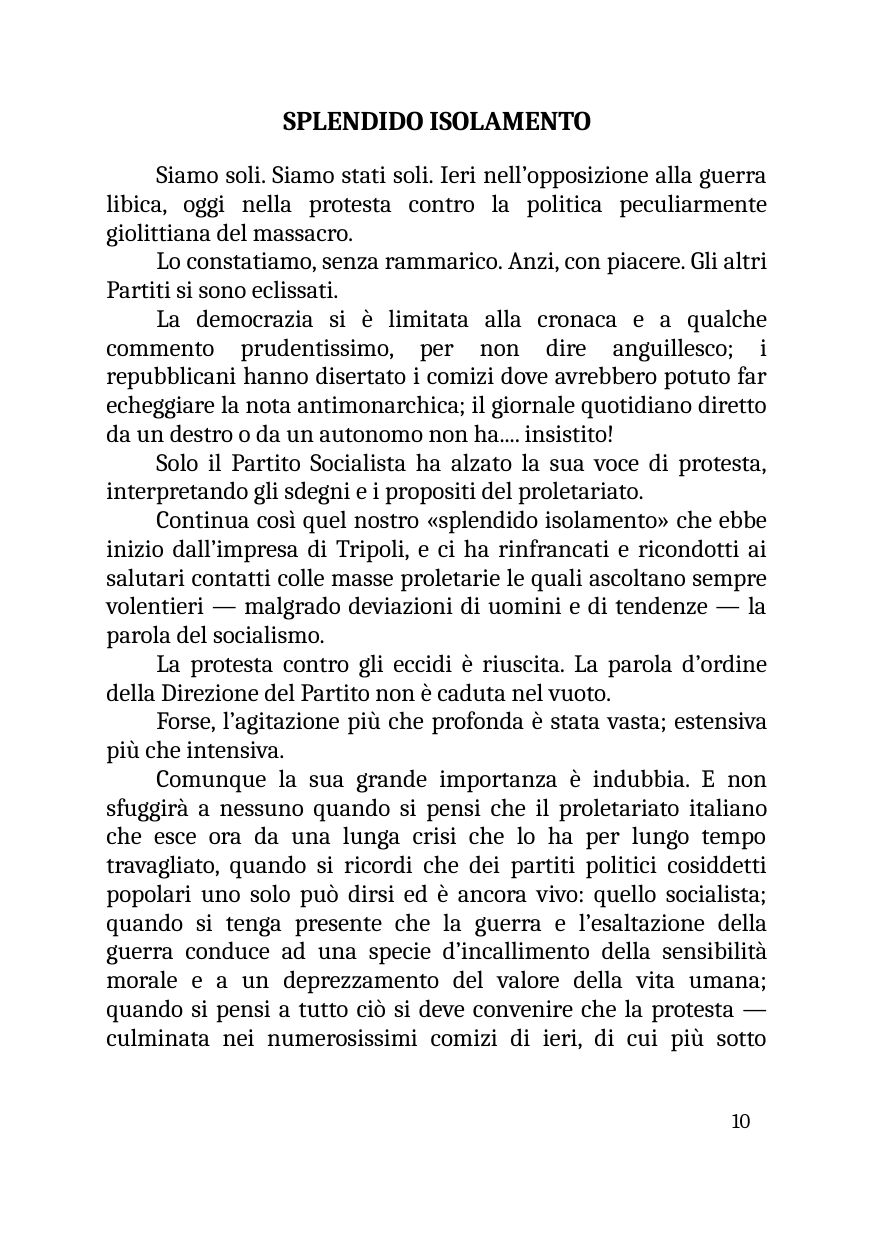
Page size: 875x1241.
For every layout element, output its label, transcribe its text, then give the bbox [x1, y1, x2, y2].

text Comunque la sua grande importanza è indubbia. E non sfuggirà a nessuno quando si pensi che il proletariato italiano che esce ora da una lunga crisi che lo ha per lungo tempo travagliato, quando si ricordi che dei partiti politici cosiddetti popolari uno solo può dirsi ed è ancora vivo: quello socialista; quando si tenga presente che la guerra e l’esaltazione della guerra conduce ad una specie d’incallimento della sensibilità morale e a un deprezzamento del valore della vita umana; quando si pensi a tutto ciò si deve convenire che la protesta — culminata nei numerosissimi comizi di ieri, di cui più sotto [106, 765, 768, 1052]
text Siamo soli. Siamo stati soli. Ieri nell’opposizione alla guerra libica, oggi nella protesta contro la politica peculiarmente giolittiana del massacro. [106, 161, 768, 247]
text Continua così quel nostro «splendido isolamento» che ebbe inizio dall’impresa di Tripoli, e ci ha rinfrancati e ricondotti ai salutari contatti colle masse proletarie le quali ascoltano sempre volentieri — malgrado deviazioni di uomini e di tendenze — la parola del socialismo. [106, 506, 768, 650]
subtitle SPLENDIDO ISOLAMENTO [106, 106, 768, 137]
text La protesta contro gli eccidi è riuscita. La parola d’ordine della Direzione del Partito non è caduta nel vuoto. [106, 650, 768, 707]
text La democrazia si è limitata alla cronaca e a qualche commento prudentissimo, per non dire anguillesco; i repubblicani hanno disertato i comizi dove avrebbero potuto far echeggiare la nota antimonarchica; il giornale quotidiano diretto da un destro o da un autonomo non ha.... insistito! [106, 305, 768, 448]
text Lo constatiamo, senza rammarico. Anzi, con piacere. Gli altri Partiti si sono eclissati. [106, 247, 768, 305]
text Forse, l’agitazione più che profonda è stata vasta; estensiva più che intensiva. [106, 707, 768, 765]
text Solo il Partito Socialista ha alzato la sua voce di protesta, interpretando gli sdegni e i propositi del proletariato. [106, 448, 768, 506]
